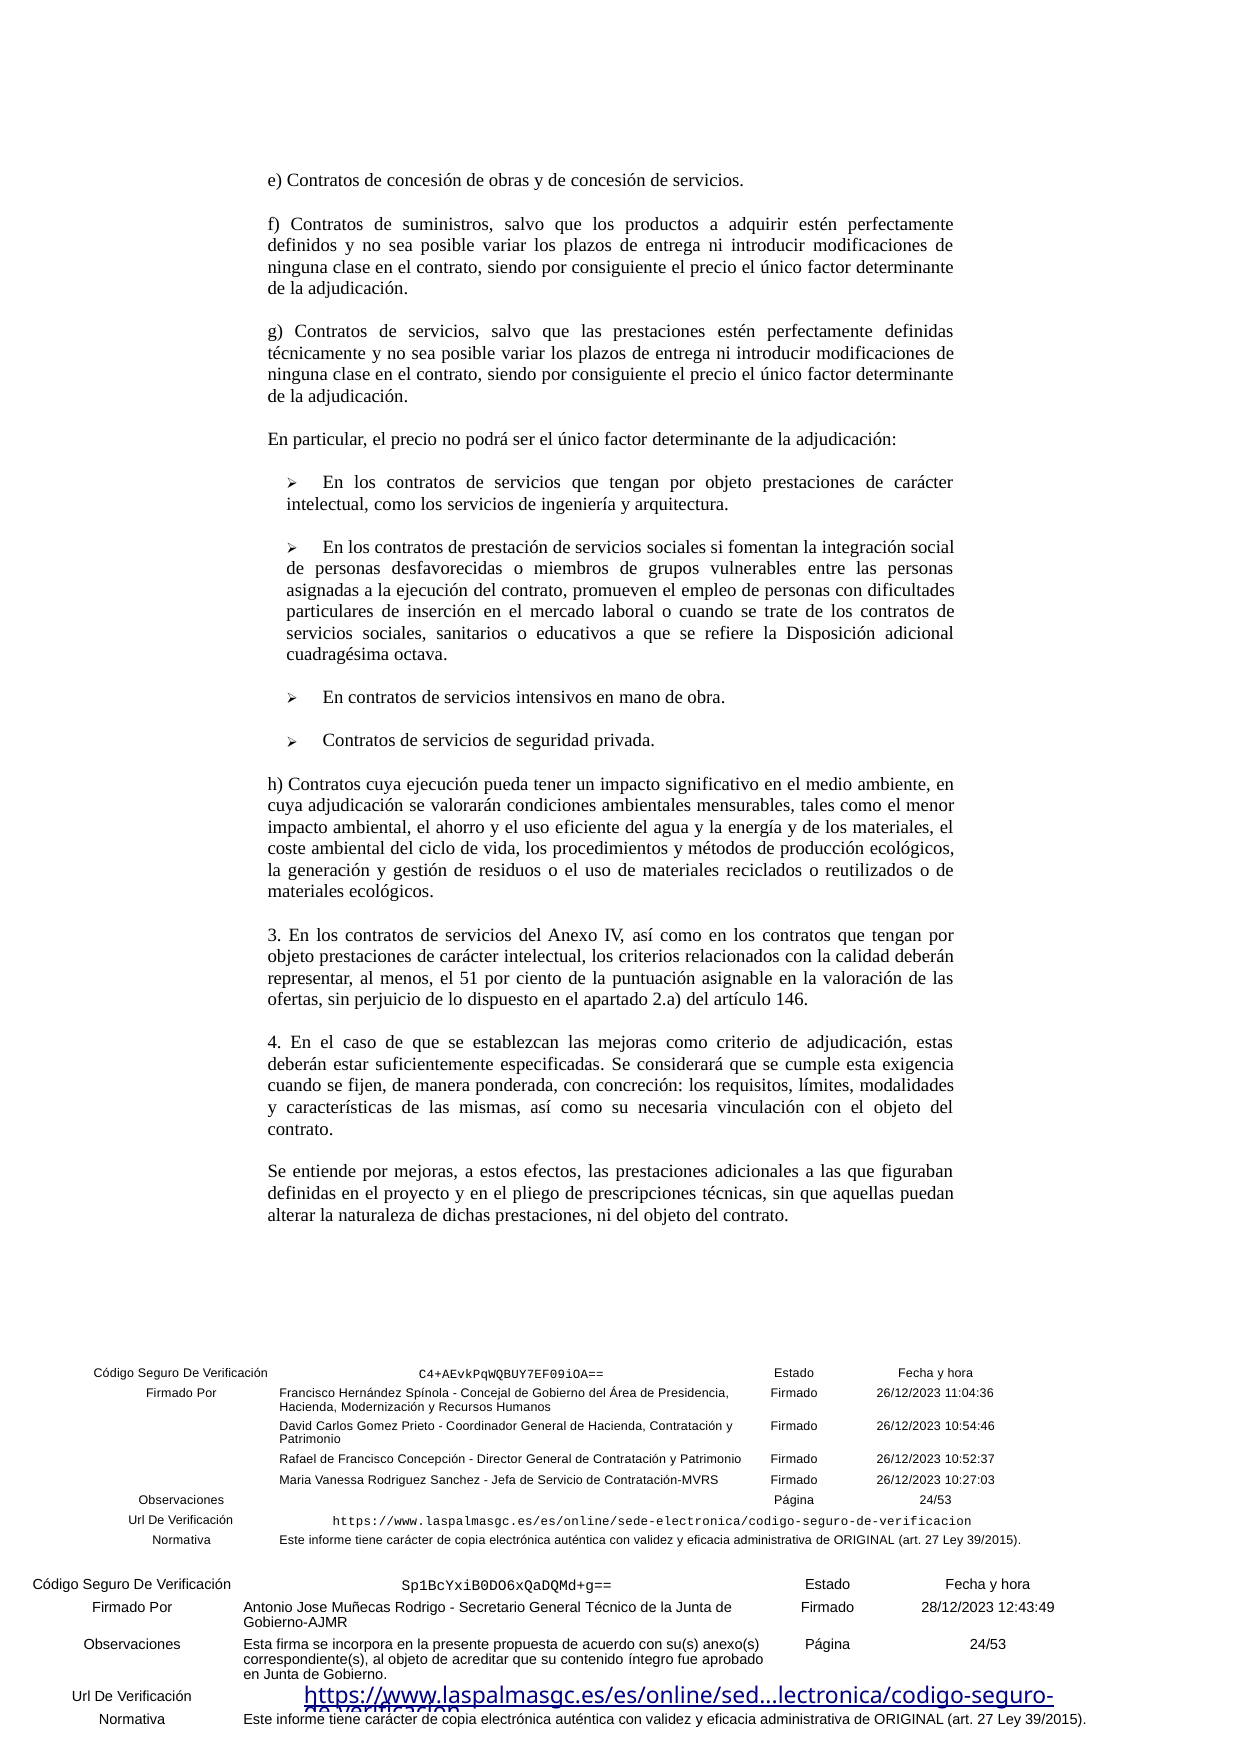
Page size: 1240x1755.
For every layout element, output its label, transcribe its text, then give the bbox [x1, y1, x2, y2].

text deberán estar suficientemente especificadas. Se considerará que se cumple esta exigencia [267, 1054, 978, 1074]
text f) Contratos de suministros, salvo que los productos a adquirir estén perfectamente [267, 213, 977, 234]
text  [286, 734, 320, 750]
text Firmado [801, 1599, 876, 1616]
text de la adjudicación. [267, 386, 978, 406]
text Esta firma se incorpora en la presente propuesta de acuerdo con su(s) anexo(s) [243, 1637, 788, 1653]
text intelectual, como los servicios de ingeniería y arquitectura. [286, 493, 978, 514]
text Firmado Por [146, 1386, 279, 1401]
text Firmado [770, 1419, 836, 1434]
text  [286, 540, 320, 556]
text Sp1BcYxiB0DO6xQaDQMd+g== [401, 1577, 636, 1594]
text la generación y gestión de residuos o el uso de materiales reciclados o reutilizados o de [267, 860, 978, 881]
text Patrimonio [279, 1434, 757, 1447]
text alterar la naturaleza de dichas prestaciones, ni del objeto del contrato. [267, 1204, 978, 1225]
text Url De Verificación [128, 1513, 253, 1527]
text Este informe tiene carácter de copia electrónica auténtica con validez y eficacia administrativa de ORIGINAL (art. 27 Ley 39/2015). [243, 1712, 1113, 1728]
text y características de las mismas, así como su necesaria vinculación con el objeto del [267, 1097, 978, 1117]
text Firmado Por [92, 1599, 194, 1616]
text de la adjudicación. [267, 278, 977, 299]
text Contratos de servicios de seguridad privada. [322, 730, 749, 751]
text Estado [774, 1366, 833, 1381]
text objeto prestaciones de carácter intelectual, los criterios relacionados con la calidad deberán [267, 946, 978, 967]
text definidos y no sea posible variar los plazos de entrega ni introducir modificaciones de [267, 235, 977, 256]
text representar, al menos, el 51 por ciento de la puntuación asignable en la valoración de las [267, 967, 978, 988]
text ninguna clase en el contrato, siendo por consiguiente el precio el único factor determinante [267, 256, 977, 277]
text h) Contratos cuya ejecución pueda tener un impacto significativo en el medio ambiente, en [267, 773, 978, 794]
text En los contratos de prestación de servicios sociales si fomentan la integración social [322, 537, 978, 557]
text cuya adjudicación se valorarán condiciones ambientales mensurables, tales como el menor [267, 795, 978, 816]
text Este informe tiene carácter de copia electrónica auténtica con validez y eficacia administrativa de ORIGINAL (art. 27 Ley 39/2015). [279, 1533, 1048, 1548]
text cuadragésima octava. [286, 644, 978, 665]
text Código Seguro De Verificación [32, 1576, 257, 1593]
text Gobierno-AJMR [243, 1616, 757, 1630]
text 26/12/2023 10:54:46 [876, 1419, 1013, 1434]
text Firmado [770, 1386, 836, 1401]
text de personas desfavorecidas o miembros de grupos vulnerables entre las personas [286, 558, 978, 579]
text en Junta de Gobierno. [243, 1668, 788, 1682]
text Estado [805, 1576, 872, 1593]
text contrato. [267, 1118, 978, 1139]
text Se entiende por mejoras, a estos efectos, las prestaciones adicionales a las que figuraban [267, 1161, 978, 1182]
text asignadas a la ejecución del contrato, promueven el empleo de personas con dificultades [286, 579, 978, 600]
text  [286, 691, 320, 707]
text Firmado [770, 1473, 836, 1487]
text correspondiente(s), al objeto de acreditar que su contenido íntegro fue aprobado [243, 1653, 788, 1668]
text Antonio Jose Muñecas Rodrigo - Secretario General Técnico de la Junta de [243, 1599, 757, 1616]
text Página [774, 1493, 836, 1507]
text Url De Verificación [72, 1689, 214, 1705]
text Código Seguro De Verificación [93, 1366, 294, 1381]
text https://www.laspalmasgc.es/es/online/sed...lectronica/codigo-seguro-de-verificacion [556, 1690, 945, 1705]
text Observaciones [83, 1637, 202, 1653]
text En particular, el precio no podrá ser el único factor determinante de la adjudicación: [267, 429, 921, 449]
text Página [805, 1637, 872, 1653]
text https://www.laspalmasgc.es/es/online/sede-electronica/codigo-seguro-de-verificacion [332, 1514, 998, 1528]
text Hacienda, Modernización y Recursos Humanos [279, 1401, 753, 1413]
text particulares de inserción en el mercado laboral o cuando se trate de los contratos de [286, 601, 978, 622]
text 26/12/2023 10:27:03 [876, 1473, 1013, 1487]
text En contratos de servicios intensivos en mano de obra. [322, 687, 749, 708]
text Normativa [152, 1533, 253, 1548]
text Firmado [770, 1452, 836, 1467]
text Maria Vanessa Rodriguez Sanchez - Jefa de Servicio de Contratación-MVRS [279, 1473, 765, 1487]
text ninguna clase en el contrato, siendo por consiguiente el precio el único factor determinante [267, 364, 978, 385]
text 26/12/2023 10:52:37 [876, 1452, 1013, 1467]
text ofertas, sin perjuicio de lo dispuesto en el apartado 2.a) del artículo 146. [267, 989, 978, 1010]
text  [286, 475, 320, 492]
text servicios sociales, sanitarios o educativos a que se refiere la Disposición adicional [286, 623, 978, 643]
text 4. En el caso de que se establezcan las mejoras como criterio de adjudicación, estas [267, 1032, 977, 1053]
text Fecha y hora [945, 1576, 1052, 1593]
text 24/53 [919, 1493, 1013, 1507]
text David Carlos Gomez Prieto - Coordinador General de Hacienda, Contratación y [279, 1419, 757, 1434]
text 28/12/2023 12:43:49 [921, 1599, 1077, 1616]
text definidas en el proyecto y en el pliego de prescripciones técnicas, sin que aquellas puedan [267, 1183, 978, 1204]
text e) Contratos de concesión de obras y de concesión de servicios. [267, 170, 768, 191]
text Francisco Hernández Spínola - Concejal de Gobierno del Área de Presidencia, [279, 1386, 753, 1401]
text Normativa [99, 1712, 214, 1728]
text cuando se fijen, de manera ponderada, con concreción: los requisitos, límites, modalidades [267, 1075, 978, 1096]
text https://www.laspalmasgc.es/es/online/sed...lectronica/codigo-seguro-de-verificacion [457, 1690, 1055, 1712]
text coste ambiental del ciclo de vida, los procedimientos y métodos de producción ecológicos, [267, 838, 978, 859]
text g) Contratos de servicios, salvo que las prestaciones estén perfectamente definidas [267, 321, 978, 342]
text 26/12/2023 11:04:36 [876, 1386, 1013, 1401]
text C4+AEvkPqWQBUY7EF09iOA== [419, 1367, 629, 1382]
text Fecha y hora [898, 1366, 992, 1381]
text materiales ecológicos. [267, 881, 978, 902]
text Rafael de Francisco Concepción - Director General de Contratación y Patrimonio [279, 1452, 765, 1467]
text 24/53 [969, 1637, 1028, 1653]
text técnicamente y no sea posible variar los plazos de entrega ni introducir modificaciones de [267, 343, 978, 363]
text 3. En los contratos de servicios del Anexo IV, así como en los contratos que tengan por [267, 924, 978, 945]
text En los contratos de servicios que tengan por objeto prestaciones de carácter [322, 472, 978, 493]
text impacto ambiental, el ahorro y el uso eficiente del agua y la energía y de los materiales, el [267, 817, 978, 837]
text Observaciones [138, 1493, 253, 1507]
